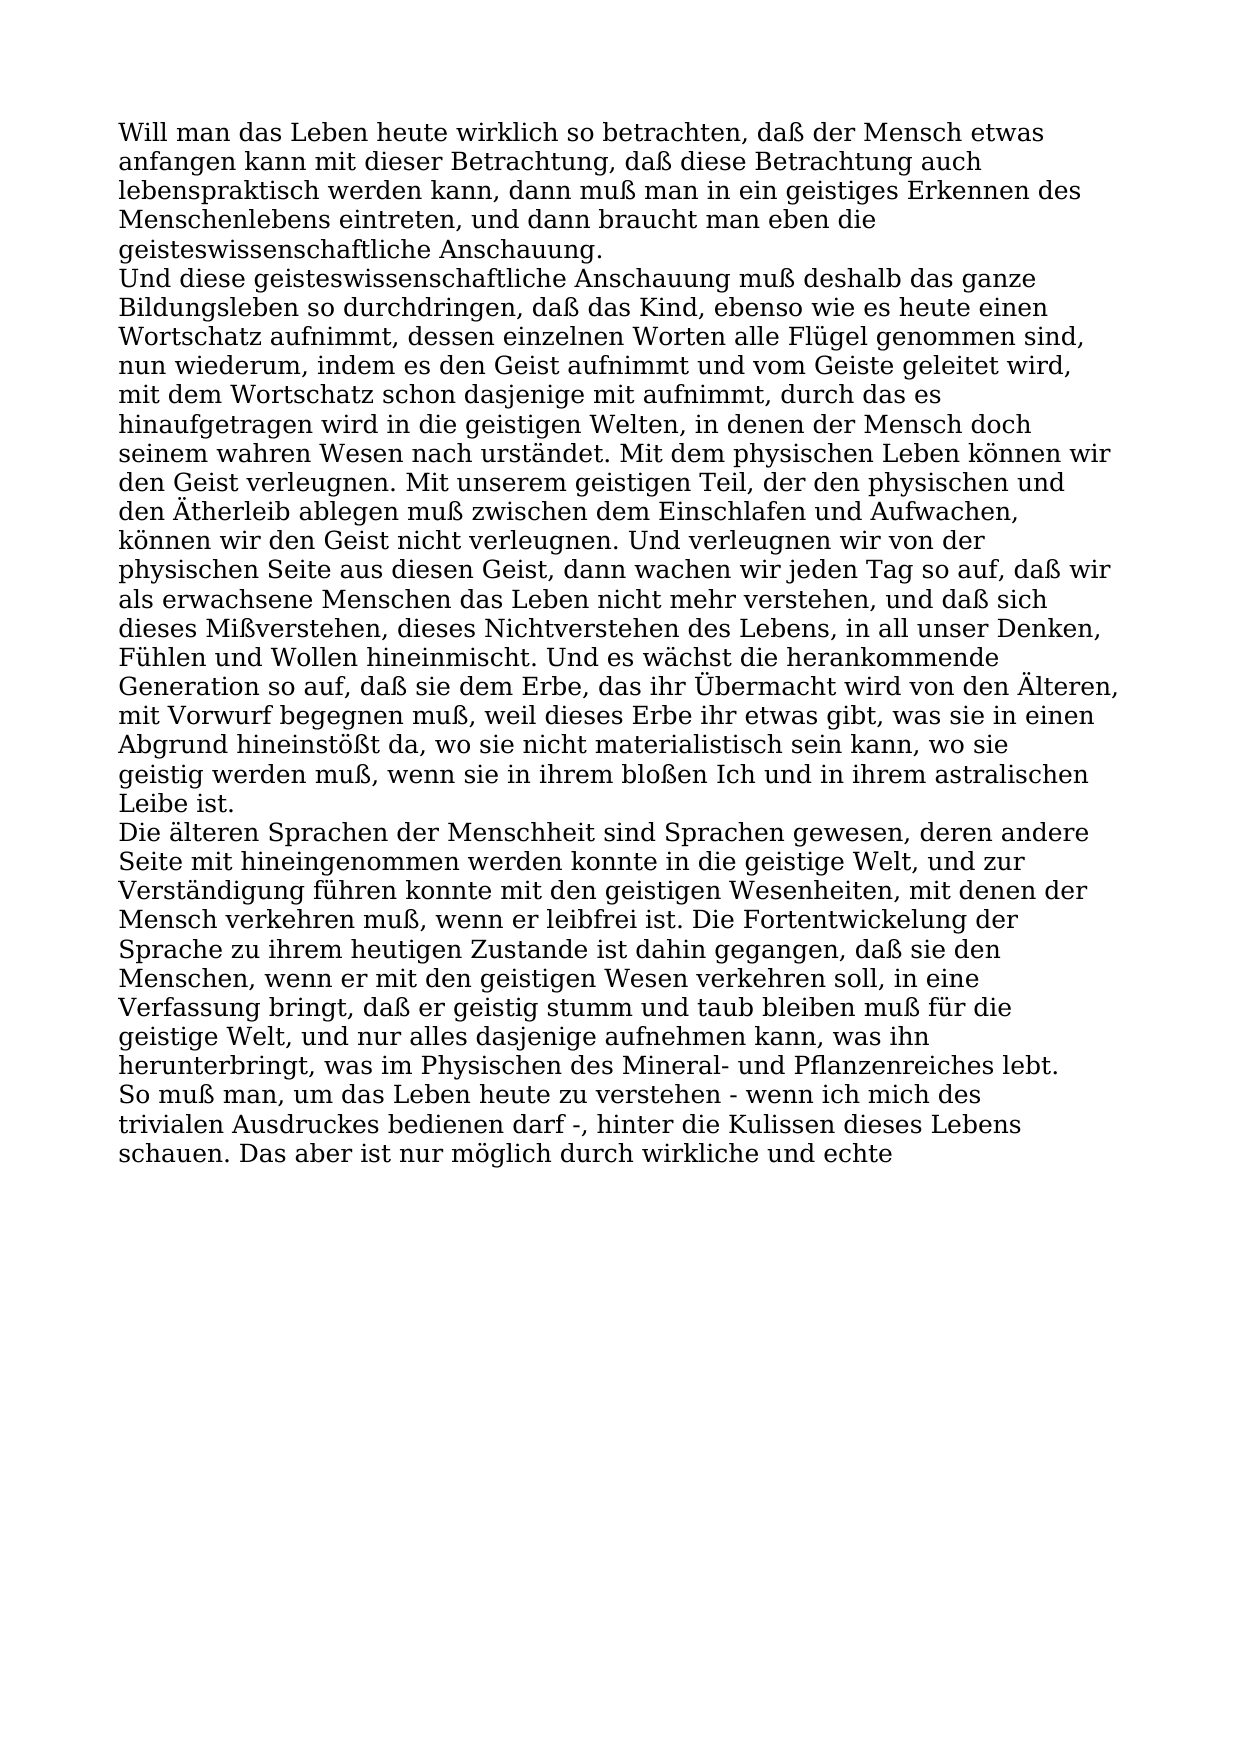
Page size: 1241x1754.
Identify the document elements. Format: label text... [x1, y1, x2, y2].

text Generation so auf, daß sie dem Erbe, das ihr Übermacht wird von den Älteren, [118, 672, 1122, 701]
text So muß man, um das Leben heute zu verstehen - wenn ich mich des [118, 1081, 1122, 1110]
text Bildungsleben so durchdringen, daß das Kind, ebenso wie es heute einen [118, 293, 1122, 322]
text Sprache zu ihrem heutigen Zustande ist dahin gegangen, daß sie den [118, 935, 1122, 964]
text Fühlen und Wollen hineinmischt. Und es wächst die herankommende [118, 643, 1122, 672]
text Leibe ist. [118, 789, 1122, 818]
text können wir den Geist nicht verleugnen. Und verleugnen wir von der [118, 526, 1122, 556]
text anfangen kann mit dieser Betrachtung, daß diese Betrachtung auch [118, 147, 1122, 176]
text Die älteren Sprachen der Menschheit sind Sprachen gewesen, deren andere [118, 818, 1122, 847]
text lebenspraktisch werden kann, dann muß man in ein geistiges Erkennen des [118, 176, 1122, 206]
text geistige Welt, und nur alles dasjenige aufnehmen kann, was ihn [118, 1022, 1122, 1051]
text Abgrund hineinstößt da, wo sie nicht materialistisch sein kann, wo sie [118, 731, 1122, 760]
text Verständigung führen konnte mit den geistigen Wesenheiten, mit denen der [118, 876, 1122, 906]
text Und diese geisteswissenschaftliche Anschauung muß deshalb das ganze [118, 264, 1122, 293]
text trivialen Ausdruckes bedienen darf -, hinter die Kulissen dieses Lebens [118, 1110, 1122, 1139]
text Menschen, wenn er mit den geistigen Wesen verkehren soll, in eine [118, 964, 1122, 993]
text hinaufgetragen wird in die geistigen Welten, in denen der Mensch doch [118, 410, 1122, 439]
text mit Vorwurf begegnen muß, weil dieses Erbe ihr etwas gibt, was sie in einen [118, 701, 1122, 731]
text geisteswissenschaftliche Anschauung. [118, 235, 1122, 264]
text schauen. Das aber ist nur möglich durch wirkliche und echte [118, 1139, 1122, 1168]
text Seite mit hineingenommen werden konnte in die geistige Welt, und zur [118, 847, 1122, 876]
text dieses Mißverstehen, dieses Nichtverstehen des Lebens, in all unser Denken, [118, 614, 1122, 643]
text als erwachsene Menschen das Leben nicht mehr verstehen, und daß sich [118, 585, 1122, 614]
text Will man das Leben heute wirklich so betrachten, daß der Mensch etwas [118, 118, 1122, 147]
text den Geist verleugnen. Mit unserem geistigen Teil, der den physischen und [118, 468, 1122, 497]
text Menschenlebens eintreten, und dann braucht man eben die [118, 206, 1122, 235]
text Verfassung bringt, daß er geistig stumm und taub bleiben muß für die [118, 993, 1122, 1022]
text geistig werden muß, wenn sie in ihrem bloßen Ich und in ihrem astralischen [118, 760, 1122, 789]
text den Ätherleib ablegen muß zwischen dem Einschlafen und Aufwachen, [118, 497, 1122, 526]
text herunterbringt, was im Physischen des Mineral- und Pflanzenreiches lebt. [118, 1051, 1122, 1081]
text mit dem Wortschatz schon dasjenige mit aufnimmt, durch das es [118, 381, 1122, 410]
text seinem wahren Wesen nach urständet. Mit dem physischen Leben können wir [118, 439, 1122, 468]
text nun wiederum, indem es den Geist aufnimmt und vom Geiste geleitet wird, [118, 351, 1122, 381]
text Mensch verkehren muß, wenn er leibfrei ist. Die Fortentwickelung der [118, 906, 1122, 935]
text Wortschatz aufnimmt, dessen einzelnen Worten alle Flügel genommen sind, [118, 322, 1122, 351]
text physischen Seite aus diesen Geist, dann wachen wir jeden Tag so auf, daß wir [118, 556, 1122, 585]
